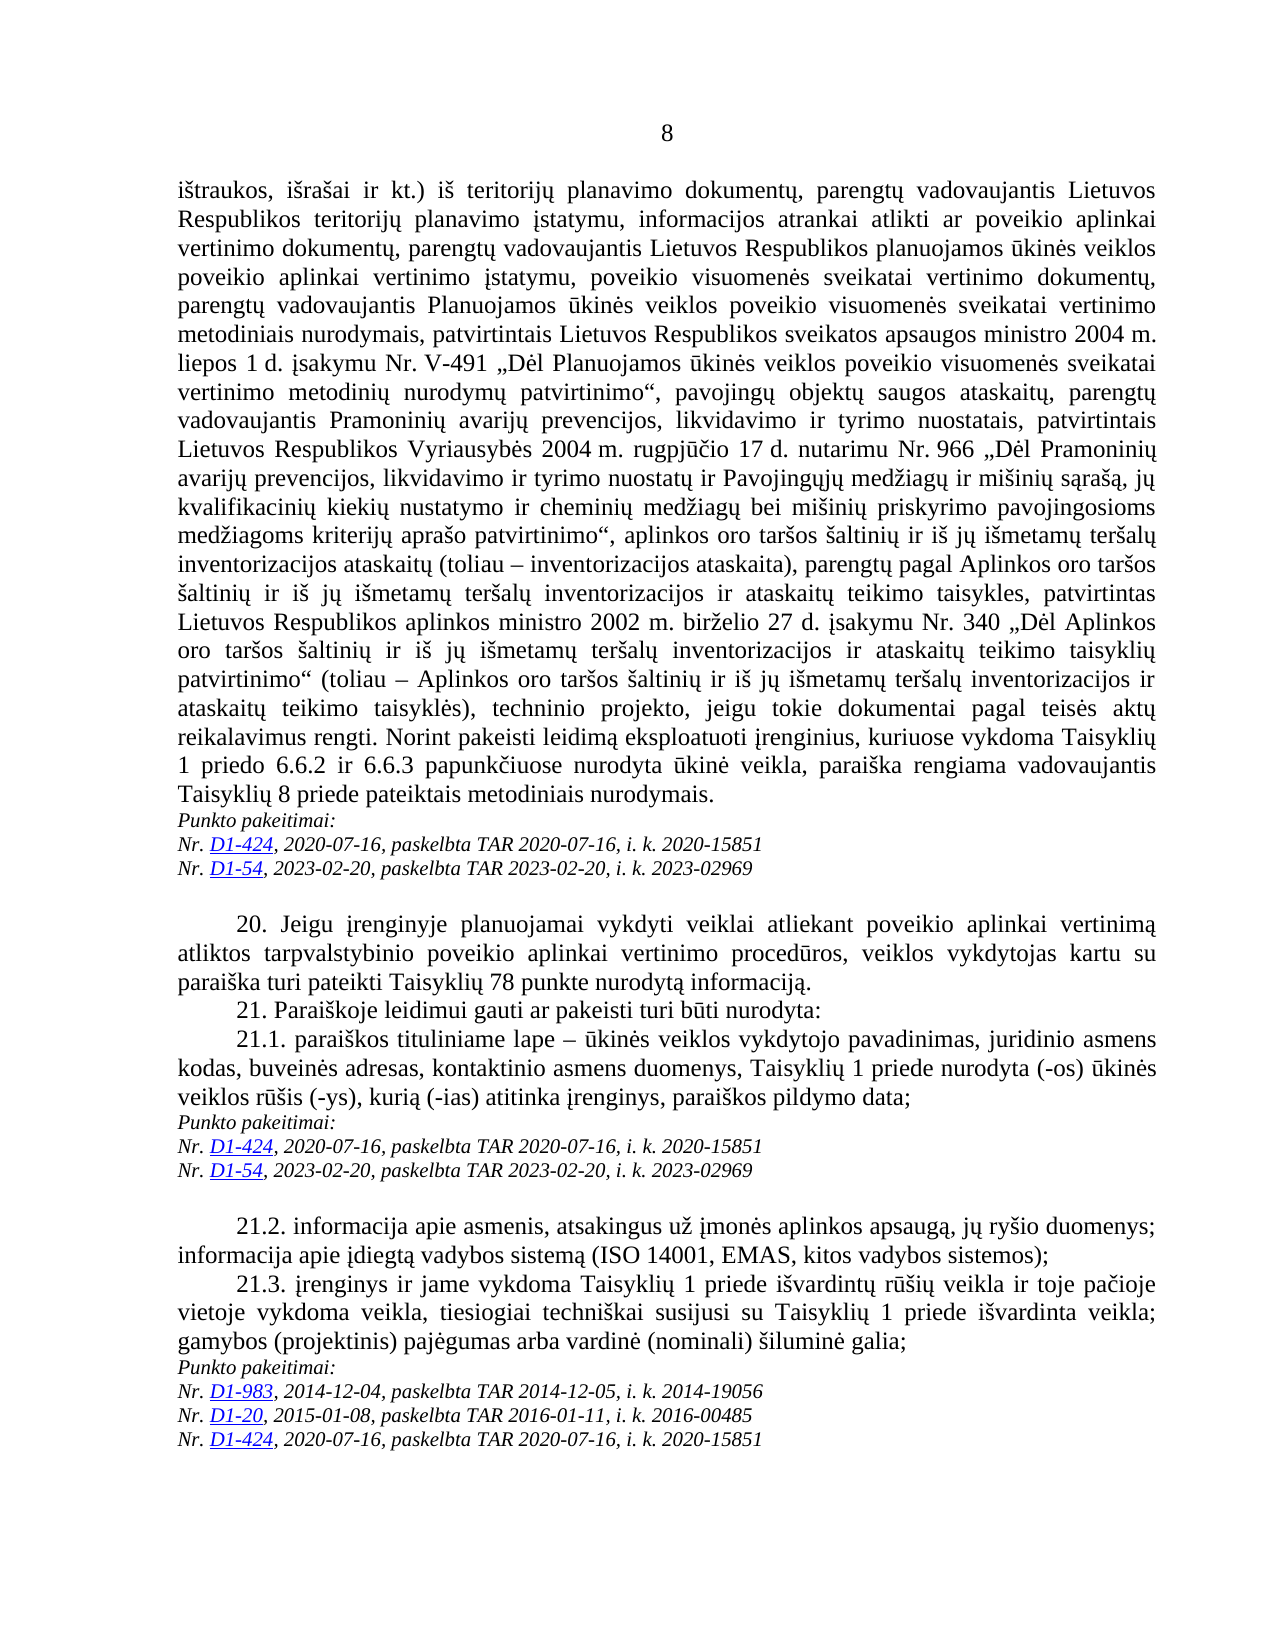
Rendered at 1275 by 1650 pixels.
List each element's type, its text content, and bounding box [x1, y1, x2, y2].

text Nr. D1-54, 2023-02-20, paskelbta TAR 2023-02-20, i. k. 2023-02969 [177, 856, 1157, 880]
text ištraukos, išrašai ir kt.) iš teritorijų planavimo dokumentų, parengtų vadovaujantis Lietuvos Respublikos teritorijų planavimo įstatymu, informacijos atrankai atlikti ar poveikio aplinkai vertinimo dokumentų, parengtų vadovaujantis Lietuvos Respublikos planuojamos ūkinės veiklos poveikio aplinkai vertinimo įstatymu, poveikio visuomenės sveikatai vertinimo dokumentų, parengtų vadovaujantis Planuojamos ūkinės veiklos poveikio visuomenės sveikatai vertinimo metodiniais nurodymais, patvirtintais Lietuvos Respublikos sveikatos apsaugos ministro 2004 m. liepos 1 d. įsakymu Nr. V-491 „Dėl Planuojamos ūkinės veiklos poveikio visuomenės sveikatai vertinimo metodinių nurodymų patvirtinimo“, pavojingų objektų saugos ataskaitų, parengtų vadovaujantis Pramoninių avarijų prevencijos, likvidavimo ir tyrimo nuostatais, patvirtintais Lietuvos Respublikos Vyriausybės 2004 m. rugpjūčio 17 d. nutarimu Nr. 966 „Dėl Pramoninių avarijų prevencijos, likvidavimo ir tyrimo nuostatų ir Pavojingųjų medžiagų ir mišinių sąrašą, jų kvalifikacinių kiekių nustatymo ir cheminių medžiagų bei mišinių priskyrimo pavojingosioms medžiagoms kriterijų aprašo patvirtinimo“, aplinkos oro taršos šaltinių ir iš jų išmetamų teršalų inventorizacijos ataskaitų (toliau – inventorizacijos ataskaita), parengtų pagal Aplinkos oro taršos šaltinių ir iš jų išmetamų teršalų inventorizacijos ir ataskaitų teikimo taisykles, patvirtintas Lietuvos Respublikos aplinkos ministro 2002 m. birželio 27 d. įsakymu Nr. 340 „Dėl Aplinkos oro taršos šaltinių ir iš jų išmetamų teršalų inventorizacijos ir ataskaitų teikimo taisyklių patvirtinimo“ (toliau – Aplinkos oro taršos šaltinių ir iš jų išmetamų teršalų inventorizacijos ir ataskaitų teikimo taisyklės), techninio projekto, jeigu tokie dokumentai pagal teisės aktų reikalavimus rengti. Norint pakeisti leidimą eksploatuoti įrenginius, kuriuose vykdoma Taisyklių 1 priedo 6.6.2 ir 6.6.3 papunkčiuose nurodyta ūkinė veikla, paraiška rengiama vadovaujantis Taisyklių 8 priede pateiktais metodiniais nurodymais. [177, 176, 1157, 808]
text Nr. D1-424, 2020-07-16, paskelbta TAR 2020-07-16, i. k. 2020-15851 [177, 1427, 1157, 1451]
text Nr. D1-424, 2020-07-16, paskelbta TAR 2020-07-16, i. k. 2020-15851 [177, 1134, 1157, 1158]
text Nr. D1-54, 2023-02-20, paskelbta TAR 2023-02-20, i. k. 2023-02969 [177, 1158, 1157, 1182]
text Nr. D1-20, 2015-01-08, paskelbta TAR 2016-01-11, i. k. 2016-00485 [177, 1403, 1157, 1427]
text Punkto pakeitimai: [177, 1110, 1157, 1134]
text 21.1. paraiškos tituliniame lape – ūkinės veiklos vykdytojo pavadinimas, juridinio asmens kodas, buveinės adresas, kontaktinio asmens duomenys, Taisyklių 1 priede nurodyta (-os) ūkinės veiklos rūšis (-ys), kurią (-ias) atitinka įrenginys, paraiškos pildymo data; [177, 1024, 1157, 1110]
text 20. Jeigu įrenginyje planuojamai vykdyti veiklai atliekant poveikio aplinkai vertinimą atliktos tarpvalstybinio poveikio aplinkai vertinimo procedūros, veiklos vykdytojas kartu su paraiška turi pateikti Taisyklių 78 punkte nurodytą informaciją. [177, 909, 1157, 995]
text Punkto pakeitimai: [177, 808, 1157, 832]
text 21.2. informacija apie asmenis, atsakingus už įmonės aplinkos apsaugą, jų ryšio duomenys; informacija apie įdiegtą vadybos sistemą (ISO 14001, EMAS, kitos vadybos sistemos); [177, 1211, 1157, 1269]
text Nr. D1-424, 2020-07-16, paskelbta TAR 2020-07-16, i. k. 2020-15851 [177, 832, 1157, 856]
text Punkto pakeitimai: [177, 1355, 1157, 1379]
text 21.3. įrenginys ir jame vykdoma Taisyklių 1 priede išvardintų rūšių veikla ir toje pačioje vietoje vykdoma veikla, tiesiogiai techniškai susijusi su Taisyklių 1 priede išvardinta veikla; gamybos (projektinis) pajėgumas arba vardinė (nominali) šiluminė galia; [177, 1269, 1157, 1355]
text 21. Paraiškoje leidimui gauti ar pakeisti turi būti nurodyta: [177, 995, 1157, 1024]
text Nr. D1-983, 2014-12-04, paskelbta TAR 2014-12-05, i. k. 2014-19056 [177, 1379, 1157, 1403]
